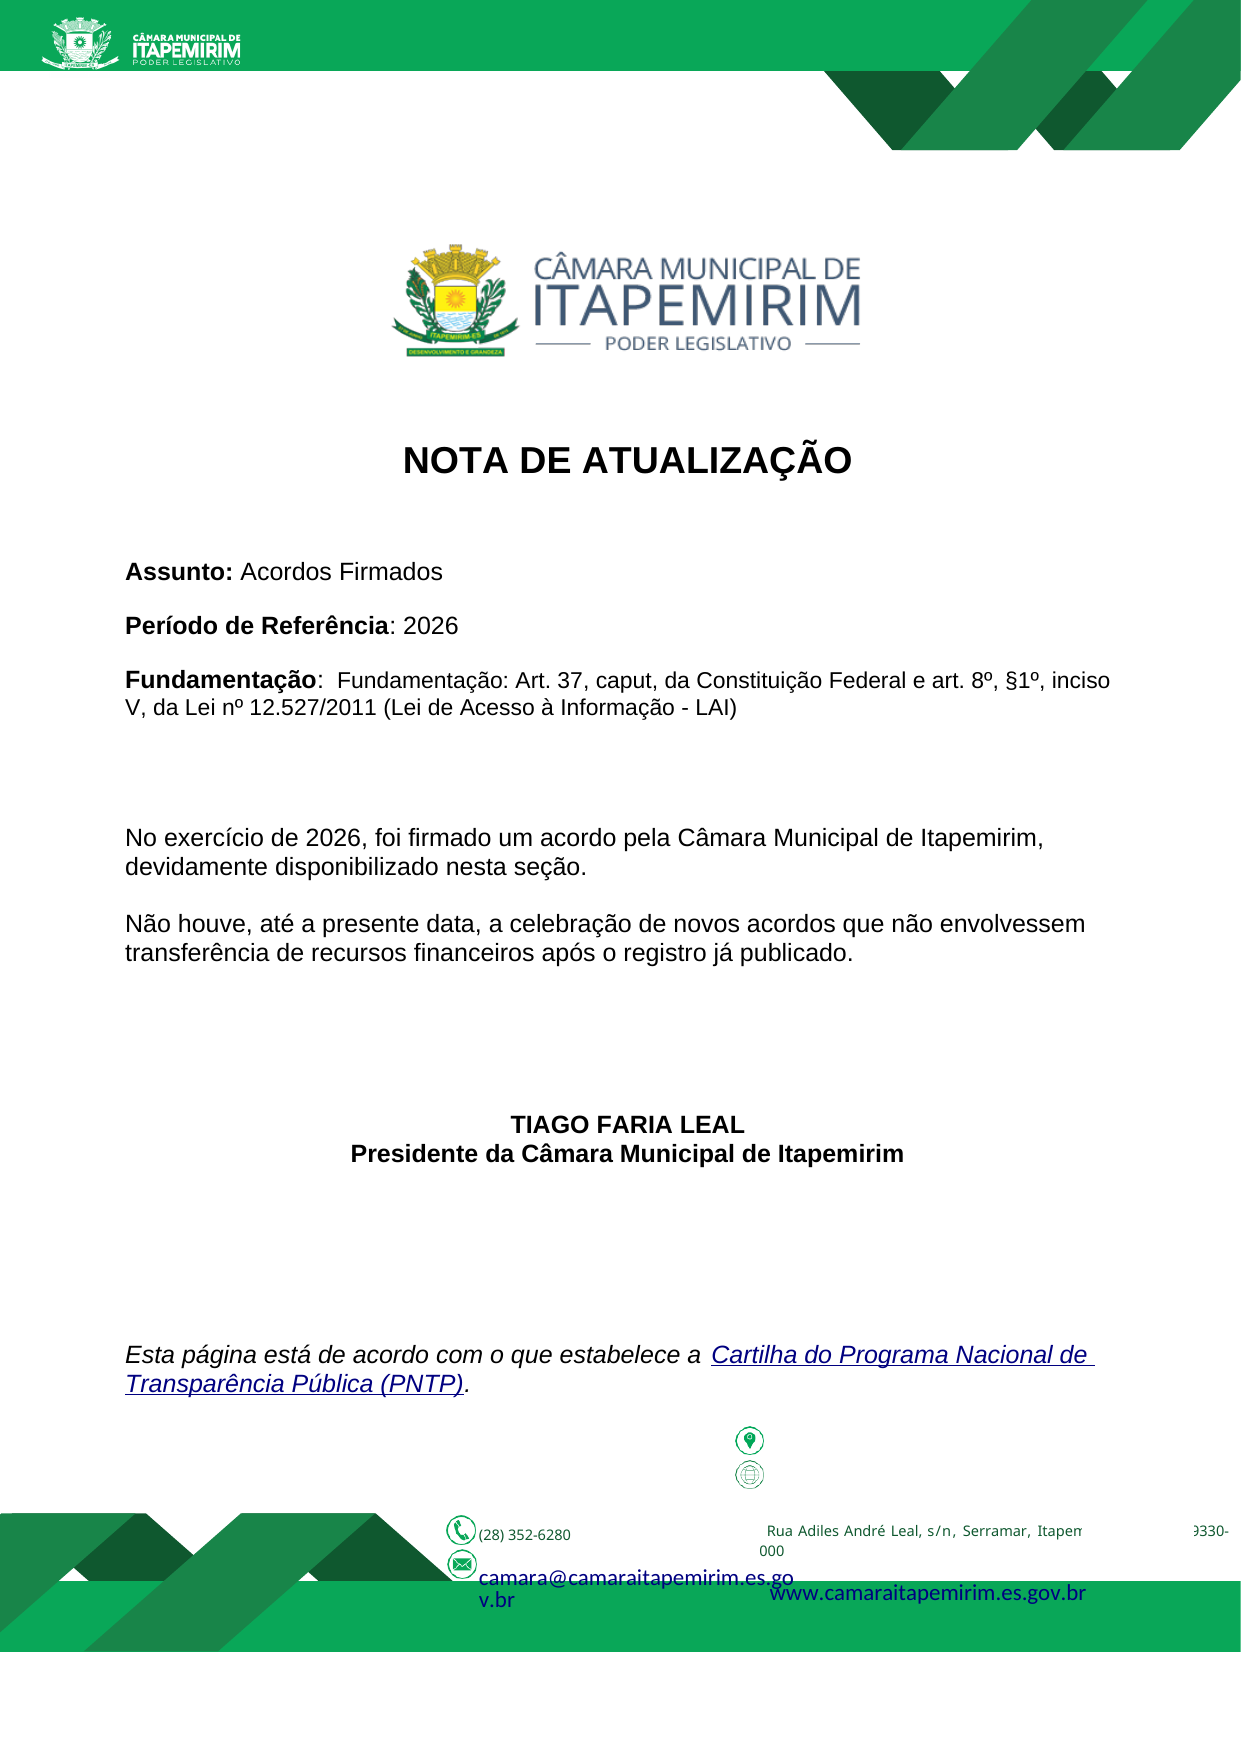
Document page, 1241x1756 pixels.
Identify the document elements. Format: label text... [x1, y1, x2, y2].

text Não houve, até a presente data, a celebração de novos acordos que não envolvessem transferência de recursos financeiros após o registro já publicado. [125, 880, 1130, 966]
text Período de Referência: 2026 [125, 611, 559, 640]
text Assunto: Acordos Firmados [125, 557, 1130, 586]
text [691, 611, 1130, 640]
text Fundamentação: Fundamentação: Art. 37, caput, da Constituição Federal e art. 8º, §1º, inciso V, da Lei nº 12.527/2011 (Lei de Acesso à Informação - LAI) [125, 665, 527, 720]
text Esta página está de acordo com o que estabelece a Cartilha do Programa Nacional de Transparência Pública (PNTP). [125, 1340, 1130, 1398]
text NOTA DE ATUALIZAÇÃO [125, 438, 1130, 481]
text Fundamentação: Fundamentação: Art. 37, caput, da Constituição Federal e art. 8º, §1º, inciso V, da Lei nº 12.527/2011 (Lei de Acesso à Informação - LAI) [735, 665, 1130, 720]
text Presidente da Câmara Municipal de Itapemirim [125, 1139, 1130, 1168]
text TIAGO FARIA LEAL [125, 1110, 1130, 1139]
text No exercício de 2026, foi firmado um acordo pela Câmara Municipal de Itapemirim, devidamente disponibilizado nesta seção. [125, 823, 1130, 880]
